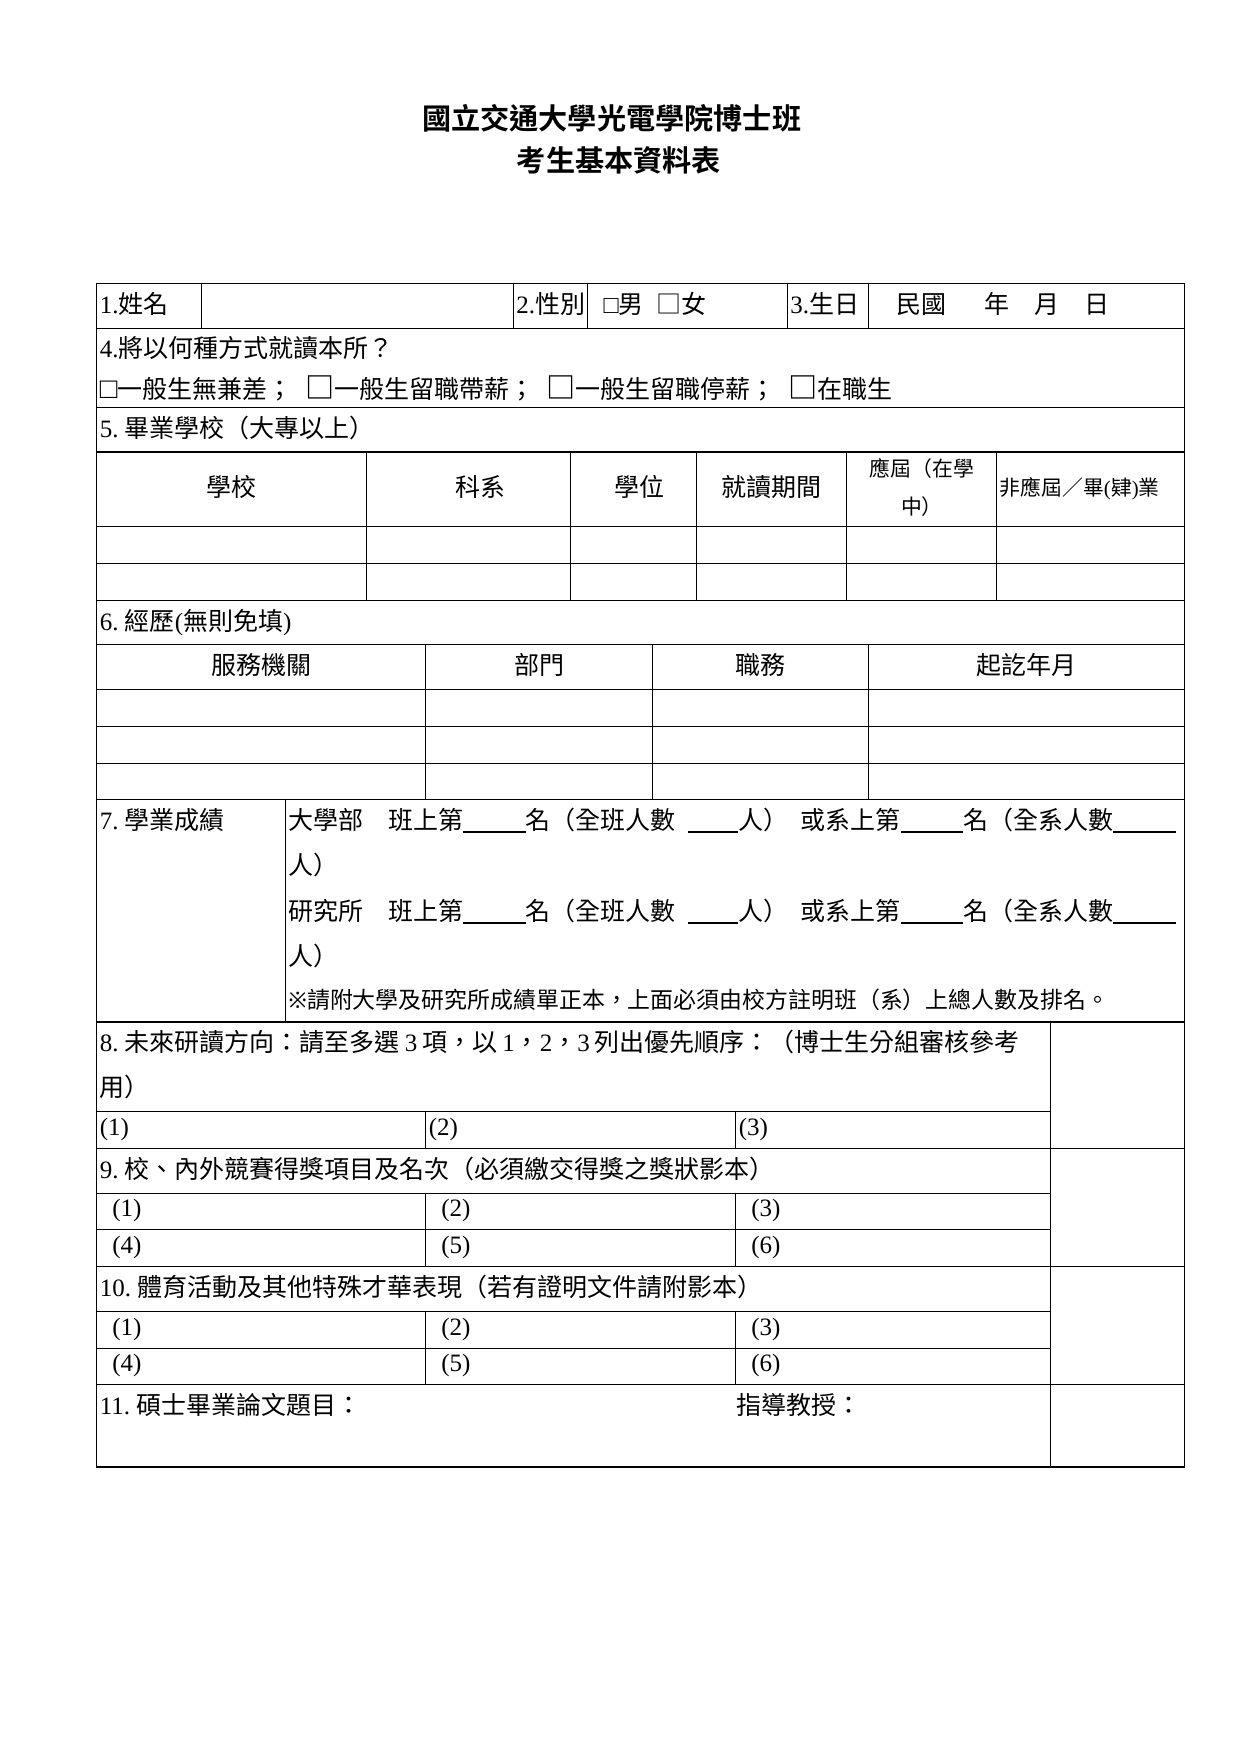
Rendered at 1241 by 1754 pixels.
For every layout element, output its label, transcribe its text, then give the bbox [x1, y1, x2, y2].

table_cell [1051, 1023, 1184, 1148]
table_header 3.生日 [788, 284, 868, 327]
table_cell [571, 527, 696, 563]
table_header 1.姓名 [97, 284, 201, 327]
table_cell 職務 [653, 645, 868, 689]
table_cell 就讀期間 [697, 453, 846, 526]
table_header 民國 年 月 日 [869, 284, 1184, 327]
table_cell 8. 未來研讀方向：請至多選3項，以1，2，3列出優先順序：（博士生分組審核參考用） [97, 1023, 1050, 1111]
table_cell [97, 527, 366, 563]
table_cell (1) [97, 1112, 425, 1148]
table_cell (4) [97, 1349, 425, 1384]
table_cell [1051, 1267, 1184, 1384]
table_cell [367, 564, 570, 600]
table_cell [97, 564, 366, 600]
table_cell 服務機關 [97, 645, 425, 689]
table_cell (2) [426, 1312, 735, 1347]
table_cell [1051, 1149, 1184, 1266]
table_cell 11. 碩士畢業論文題目： 指導教授： [97, 1385, 1050, 1466]
table_cell 起訖年月 [869, 645, 1184, 689]
table_cell (1) [97, 1194, 425, 1229]
table_cell (3) [736, 1194, 1050, 1229]
table_cell [653, 690, 868, 726]
table_cell 部門 [426, 645, 652, 689]
table_cell (2) [426, 1194, 735, 1229]
table_cell 應屆（在學中） [847, 453, 996, 526]
table_cell (2) [426, 1112, 735, 1148]
table_cell 大學部 班上第 名（全班人數 人） 或系上第 名（全系人數 人） 研究所 班上第 名（全班人數 人） 或系上第 名（全系人數 人） ※請附大學及研究所成績單正本，上面必須由校方註明班（系）上總人數及排名。 [286, 800, 1184, 1021]
table_cell [653, 764, 868, 799]
table_cell 非應屆／畢(肄)業 [997, 453, 1184, 526]
table_cell 學校 [97, 453, 366, 526]
table_cell (1) [97, 1312, 425, 1347]
table_cell [97, 690, 425, 726]
table_cell 5. 畢業學校（大專以上） [97, 408, 1184, 451]
table_cell 學位 [571, 453, 696, 526]
table_cell (6) [736, 1230, 1050, 1266]
table_cell [426, 727, 652, 762]
table_cell (3) [736, 1312, 1050, 1347]
table_header □男 □女 [588, 284, 787, 327]
table_cell [869, 690, 1184, 726]
table_cell 科系 [367, 453, 570, 526]
table_cell [997, 527, 1184, 563]
table_header [202, 284, 513, 327]
table_cell [997, 564, 1184, 600]
table_cell [869, 727, 1184, 762]
table_cell [847, 564, 996, 600]
text 考生基本資料表 [112, 138, 1125, 180]
table_cell [653, 727, 868, 762]
table_cell [97, 764, 425, 799]
table_cell (6) [736, 1349, 1050, 1384]
table_cell [426, 690, 652, 726]
table_cell [97, 727, 425, 762]
table_cell [1051, 1385, 1184, 1466]
table_cell [367, 527, 570, 563]
table_header 2.性別 [514, 284, 587, 327]
table_cell [426, 764, 652, 799]
table_cell 7. 學業成績 [97, 800, 285, 1021]
text 國立交通大學光電學院博士班 [112, 96, 1125, 138]
table_cell 9. 校、內外競賽得獎項目及名次（必須繳交得獎之獎狀影本） [97, 1149, 1050, 1192]
table_cell [847, 527, 996, 563]
table_cell (5) [426, 1349, 735, 1384]
table_cell [697, 527, 846, 563]
table_cell [571, 564, 696, 600]
table_cell 10. 體育活動及其他特殊才華表現（若有證明文件請附影本） [97, 1267, 1050, 1311]
table_cell (4) [97, 1230, 425, 1266]
table_cell 4.將以何種方式就讀本所？ □一般生無兼差； □一般生留職帶薪； □一般生留職停薪； □在職生 [97, 329, 1184, 407]
table_cell (5) [426, 1230, 735, 1266]
table_cell (3) [736, 1112, 1050, 1148]
table_cell [869, 764, 1184, 799]
table_cell [697, 564, 846, 600]
table_cell 6. 經歷(無則免填) [97, 601, 1184, 644]
